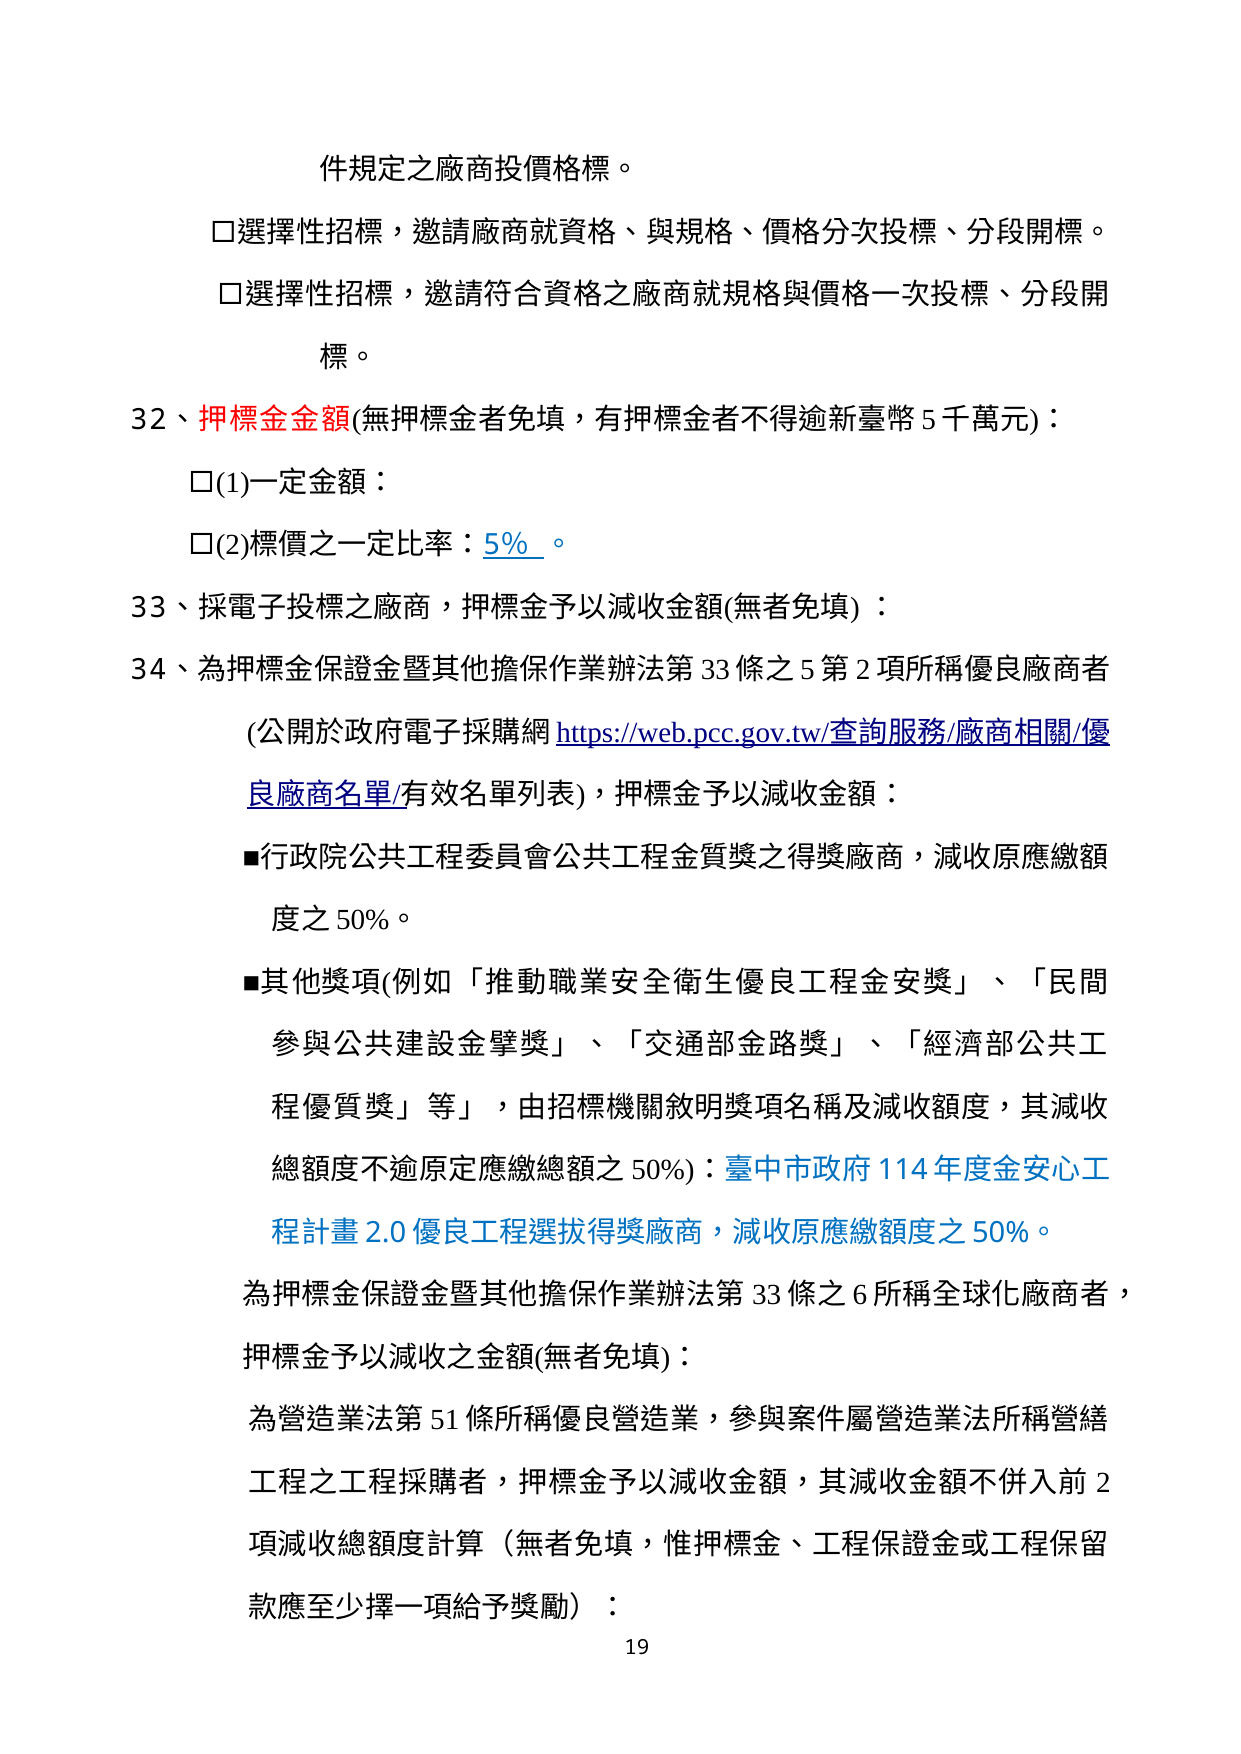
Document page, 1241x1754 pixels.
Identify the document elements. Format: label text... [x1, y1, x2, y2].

text (2)標價之一定比率：5％ 。 [130, 500, 1110, 563]
text 件規定之廠商投價格標。 [130, 125, 1110, 188]
text 選擇性招標，邀請符合資格之廠商就規格與價格一次投標、分段開標。 [130, 250, 1110, 375]
list 押標金金額(無押標金者免填，有押標金者不得逾新臺幣5千萬元)： [130, 375, 1110, 438]
list 採電子投標之廠商，押標金予以減收金額(無者免填) ： [130, 563, 1110, 625]
text (1)一定金額： [130, 438, 1110, 500]
text ■其他獎項(例如「推動職業安全衛生優良工程金安獎」、「民間參與公共建設金擘獎」、「交通部金路獎」、「經濟部公共工程優質獎」等」，由招標機關敘明獎項名稱及減收額度，其減收總額度不逾原定應繳總額之50%)：臺中市政府114年度金安心工程計畫2.0優良工程選拔得獎廠商，減收原應繳額度之50%。 [242, 938, 1110, 1250]
list 為押標金保證金暨其他擔保作業辦法第33條之5第2項所稱優良廠商者(公開於政府電子採購網https://web.pcc.gov.tw/查詢服務/廠商相關/優良廠商名單/有效名單列表)，押標金予以減收金額： [130, 625, 1110, 813]
text ■行政院公共工程委員會公共工程金質獎之得獎廠商，減收原應繳額度之50%。 [242, 813, 1110, 938]
text 為押標金保證金暨其他擔保作業辦法第33條之6所稱全球化廠商者，押標金予以減收之金額(無者免填)： [242, 1250, 1110, 1375]
text 選擇性招標，邀請廠商就資格、與規格、價格分次投標、分段開標。 [130, 188, 1110, 250]
text 為營造業法第51條所稱優良營造業，參與案件屬營造業法所稱營繕工程之工程採購者，押標金予以減收金額，其減收金額不併入前2項減收總額度計算（無者免填，惟押標金、工程保證金或工程保留款應至少擇一項給予獎勵）： [248, 1375, 1110, 1625]
